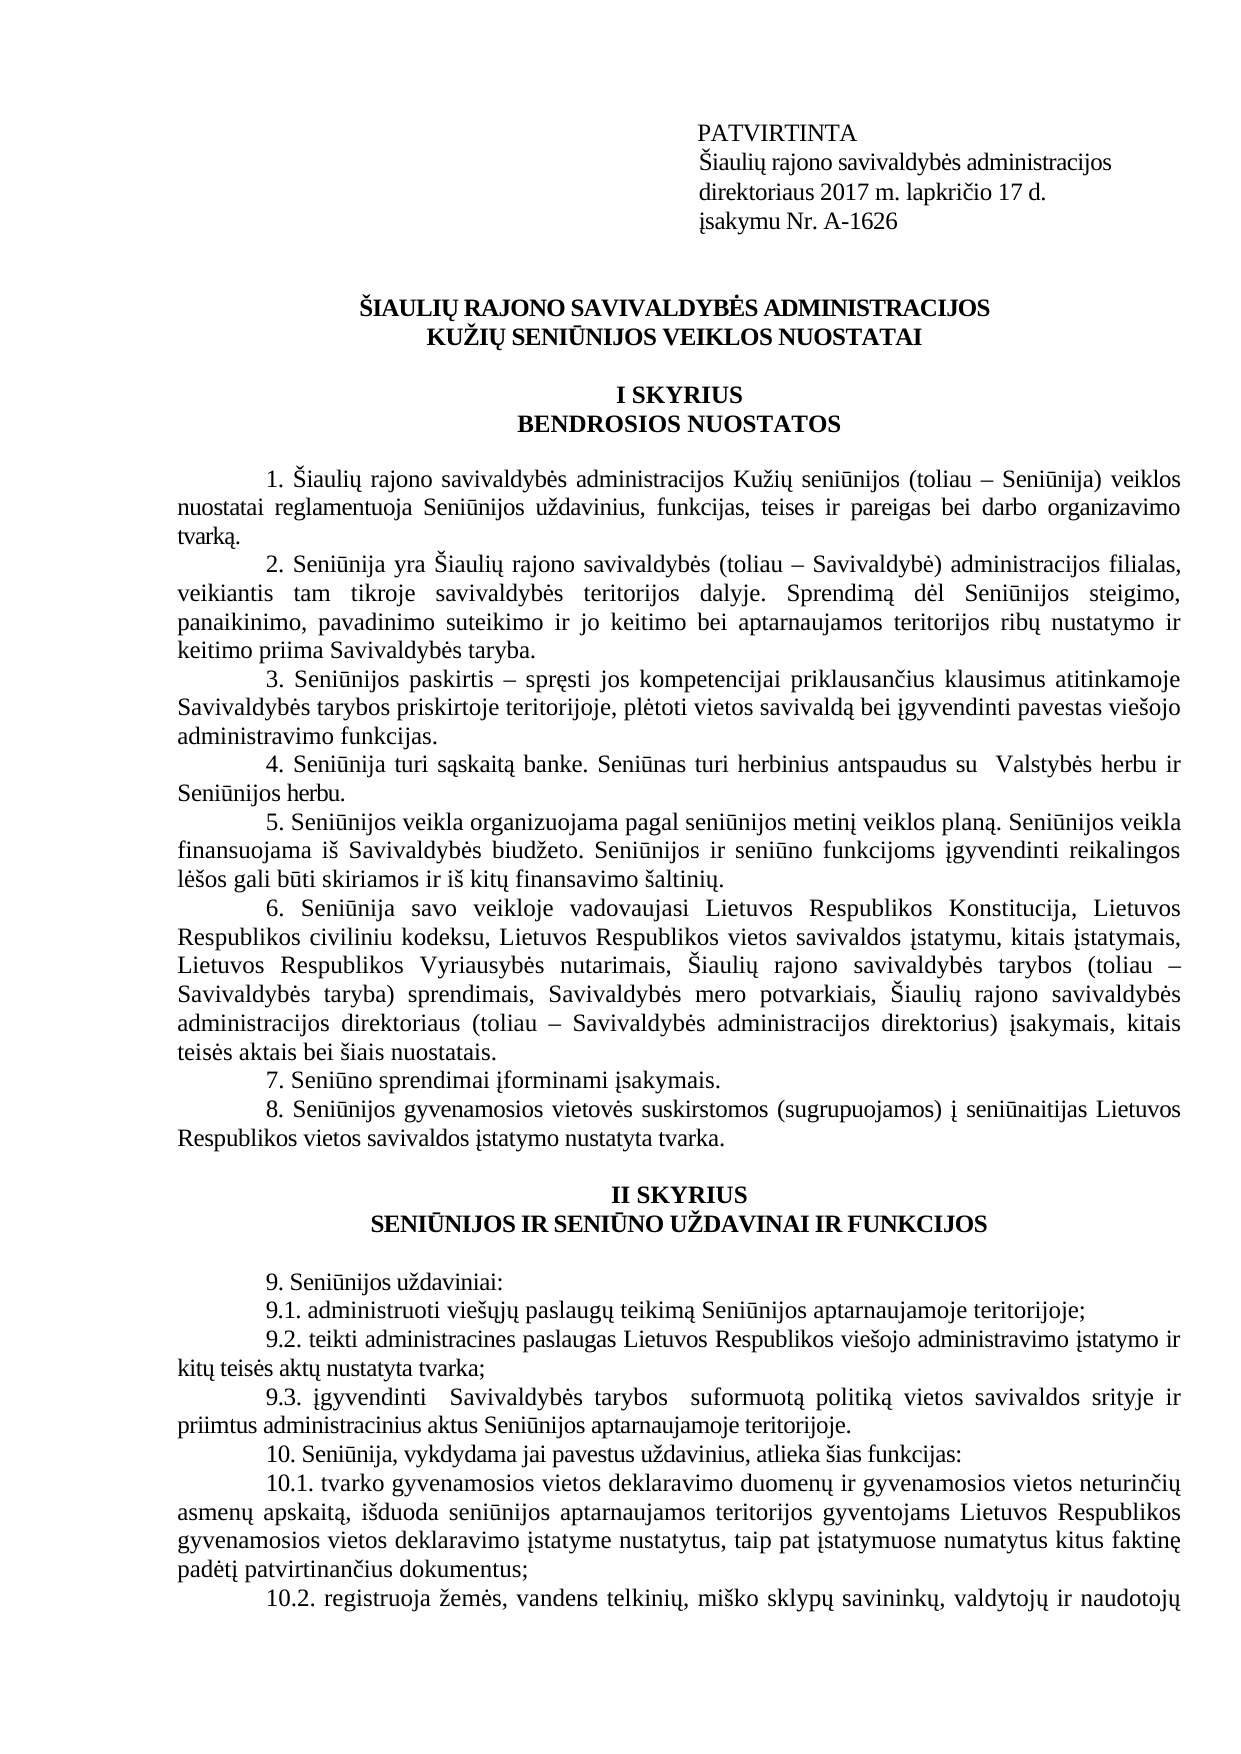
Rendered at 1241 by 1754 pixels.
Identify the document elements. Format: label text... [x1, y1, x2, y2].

text 10. Seniūnija, vykdydama jai pavestus uždavinius, atlieka šias funkcijas: [177, 1439, 1182, 1468]
text I SKYRIUS [177, 381, 1182, 409]
text 9.1. administruoti viešųjų paslaugų teikimą Seniūnijos aptarnaujamoje teritorijoje; [177, 1296, 1182, 1324]
text 4. Seniūnija turi sąskaitą banke. Seniūnas turi herbinius antspaudus su Valstybės herbu ir Seniūnijos herbu. [177, 750, 1182, 807]
text PATVIRTINTA [697, 118, 1182, 147]
text 6. Seniūnija savo veikloje vadovaujasi Lietuvos Respublikos Konstitucija, Lietuvos Respublikos civiliniu kodeksu, Lietuvos Respublikos vietos savivaldos įstatymu, kitais įstatymais, Lietuvos Respublikos Vyriausybės nutarimais, Šiaulių rajono savivaldybės tarybos (toliau – Savivaldybės taryba) sprendimais, Savivaldybės mero potvarkiais, Šiaulių rajono savivaldybės administracijos direktoriaus (toliau – Savivaldybės administracijos direktorius) įsakymais, kitais teisės aktais bei šiais nuostatais. [177, 893, 1182, 1066]
text 5. Seniūnijos veikla organizuojama pagal seniūnijos metinį veiklos planą. Seniūnijos veikla finansuojama iš Savivaldybės biudžeto. Seniūnijos ir seniūno funkcijoms įgyvendinti reikalingos lėšos gali būti skiriamos ir iš kitų finansavimo šaltinių. [177, 807, 1182, 893]
text BENDROSIOS NUOSTATOS [177, 409, 1182, 438]
text SENIŪNIJOS IR SENIŪNO UŽDAVINAI IR FUNKCIJOS [177, 1209, 1182, 1238]
text 10.2. registruoja žemės, vandens telkinių, miško sklypų savininkų, valdytojų ir naudotojų [177, 1583, 1182, 1612]
text 10.1. tvarko gyvenamosios vietos deklaravimo duomenų ir gyvenamosios vietos neturinčių asmenų apskaitą, išduoda seniūnijos aptarnaujamos teritorijos gyventojams Lietuvos Respublikos gyvenamosios vietos deklaravimo įstatyme nustatytus, taip pat įstatymuose numatytus kitus faktinę padėtį patvirtinančius dokumentus; [177, 1468, 1182, 1583]
text 2. Seniūnija yra Šiaulių rajono savivaldybės (toliau – Savivaldybė) administracijos filialas, veikiantis tam tikroje savivaldybės teritorijos dalyje. Sprendimą dėl Seniūnijos steigimo, panaikinimo, pavadinimo suteikimo ir jo keitimo bei aptarnaujamos teritorijos ribų nustatymo ir keitimo priima Savivaldybės taryba. [177, 550, 1182, 664]
text ŠIAULIŲ RAJONO SAVIVALDYBĖS ADMINISTRACIJOS KUŽIŲ SENIŪNIJOS VEIKLOS NUOSTATAI [346, 293, 1003, 352]
text 9.2. teikti administracines paslaugas Lietuvos Respublikos viešojo administravimo įstatymo ir kitų teisės aktų nustatyta tvarka; [177, 1324, 1182, 1382]
text 9.3. įgyvendinti Savivaldybės tarybos suformuotą politiką vietos savivaldos srityje ir priimtus administracinius aktus Seniūnijos aptarnaujamoje teritorijoje. [177, 1382, 1182, 1439]
text 3. Seniūnijos paskirtis – spręsti jos kompetencijai priklausančius klausimus atitinkamoje Savivaldybės tarybos priskirtoje teritorijoje, plėtoti vietos savivaldą bei įgyvendinti pavestas viešojo administravimo funkcijas. [177, 664, 1182, 750]
text direktoriaus 2017 m. lapkričio 17 d. [698, 176, 1132, 206]
text 7. Seniūno sprendimai įforminami įsakymais. [177, 1066, 1182, 1094]
text 8. Seniūnijos gyvenamosios vietovės suskirstomos (sugrupuojamos) į seniūnaitijas Lietuvos Respublikos vietos savivaldos įstatymo nustatyta tvarka. [177, 1094, 1182, 1152]
text įsakymu Nr. A-1626 [698, 206, 1132, 235]
text 9. Seniūnijos uždaviniai: [177, 1267, 1182, 1296]
text 1. Šiaulių rajono savivaldybės administracijos Kužių seniūnijos (toliau – Seniūnija) veiklos nuostatai reglamentuoja Seniūnijos uždavinius, funkcijas, teises ir pareigas bei darbo organizavimo tvarką. [177, 464, 1182, 550]
text Šiaulių rajono savivaldybės administracijos [698, 147, 1132, 176]
text II SKYRIUS [177, 1181, 1182, 1209]
